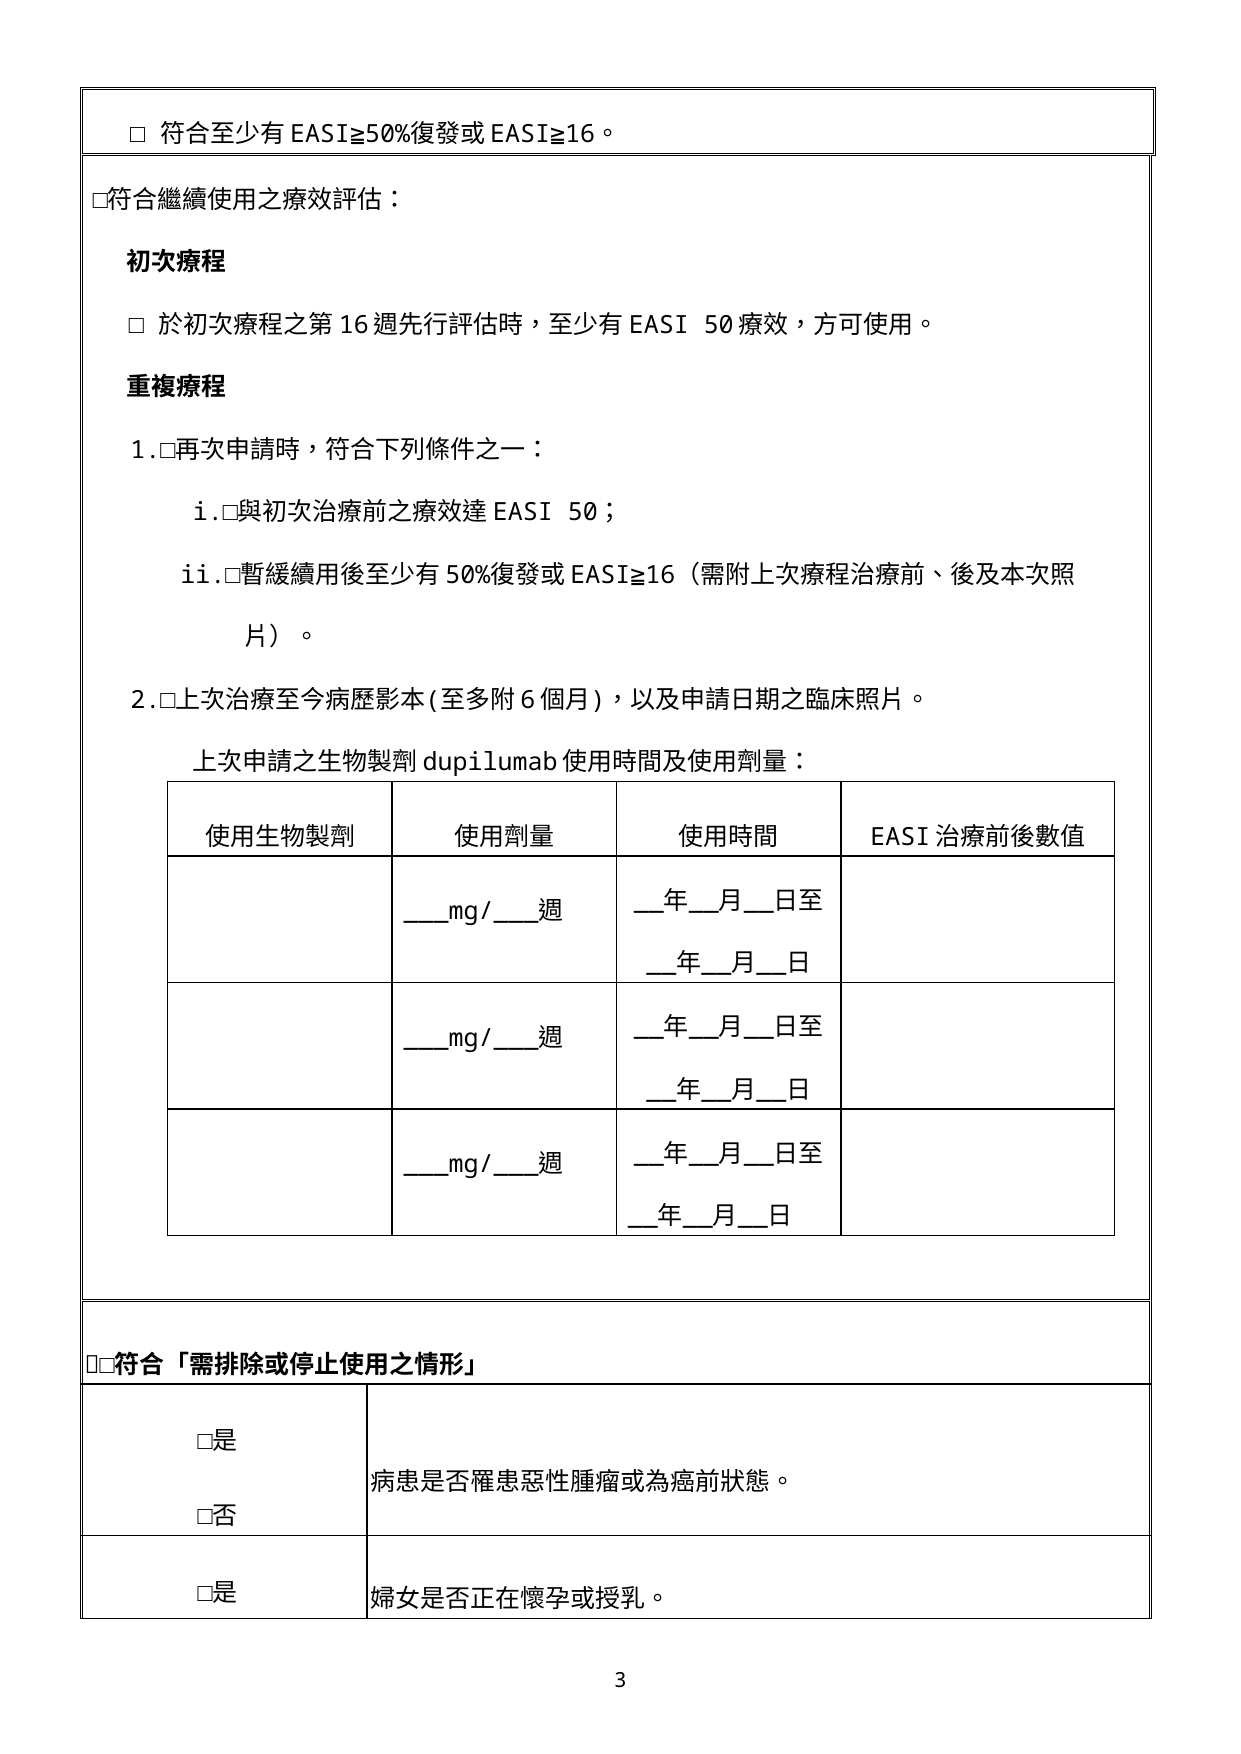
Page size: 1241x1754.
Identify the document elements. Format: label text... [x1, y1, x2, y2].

table_cell [1152, 1383, 1175, 1535]
table_cell [1175, 1383, 1186, 1535]
table_header 使用時間 [617, 782, 840, 855]
table_cell __年__月__日至 __年__月__日 [617, 983, 840, 1108]
table_header [0, 87, 80, 152]
table_cell [1152, 153, 1169, 1299]
table_cell [1152, 1299, 1169, 1383]
table_cell __年__月__日至 __年__月__日 [617, 1110, 840, 1235]
table_cell □是 [182, 1536, 366, 1618]
table_cell [842, 983, 1114, 1108]
table_cell [0, 153, 80, 1299]
table_cell □是 □否 [182, 1385, 366, 1535]
table_cell [168, 983, 391, 1108]
table_cell [842, 857, 1114, 982]
table_cell [842, 1110, 1114, 1235]
table_header EASI治療前後數值 [842, 782, 1114, 855]
table_cell [1175, 1535, 1186, 1618]
table_cell □符合繼續使用之療效評估： 初次療程 □ 於初次療程之第16週先行評估時，至少有EASI 50療效，方可使用。 重複療程 1.□再次申請時，符合下列條件之一： i.□與初次治療前之療效達EASI 50； ii.□暫緩續用後至少有50%復發或EASI≧16（需附上次療程治療前、後及本次照片）。 2.□上次治療至今病歷影本(至多附6個月)，以及申請日期之臨床照片。 上次申請之生物製劑dupilumab使用時間及使用劑量： [83, 156, 1149, 1299]
table_cell __年__月__日至 __年__月__日 [617, 857, 840, 982]
table_cell [0, 1535, 80, 1618]
table_header 使用劑量 [393, 782, 616, 855]
table_cell ___mg/___週 [393, 1110, 616, 1235]
table_cell [83, 1536, 182, 1618]
table_cell ___mg/___週 [393, 983, 616, 1108]
table_cell [168, 857, 391, 982]
table_cell 病患是否罹患惡性腫瘤或為癌前狀態。 [368, 1385, 1149, 1535]
table_cell [1152, 1535, 1175, 1618]
table_cell [1169, 1299, 1175, 1383]
table_cell [168, 1110, 391, 1235]
table_header □ 符合至少有EASI≧50%復發或EASI≧16。 [83, 90, 1153, 152]
table_cell [0, 1383, 80, 1535]
table_cell [1169, 153, 1175, 1299]
table_cell □符合「需排除或停止使用之情形」 [83, 1302, 1149, 1383]
table_header [1156, 87, 1186, 152]
table_cell [1175, 153, 1186, 1299]
table_cell [83, 1385, 182, 1535]
table_header 使用生物製劑 [168, 782, 391, 855]
table_cell 婦女是否正在懷孕或授乳。 [368, 1536, 1149, 1618]
table_cell ___mg/___週 [393, 857, 616, 982]
table_cell [1175, 1299, 1186, 1383]
table_cell [0, 1299, 80, 1383]
